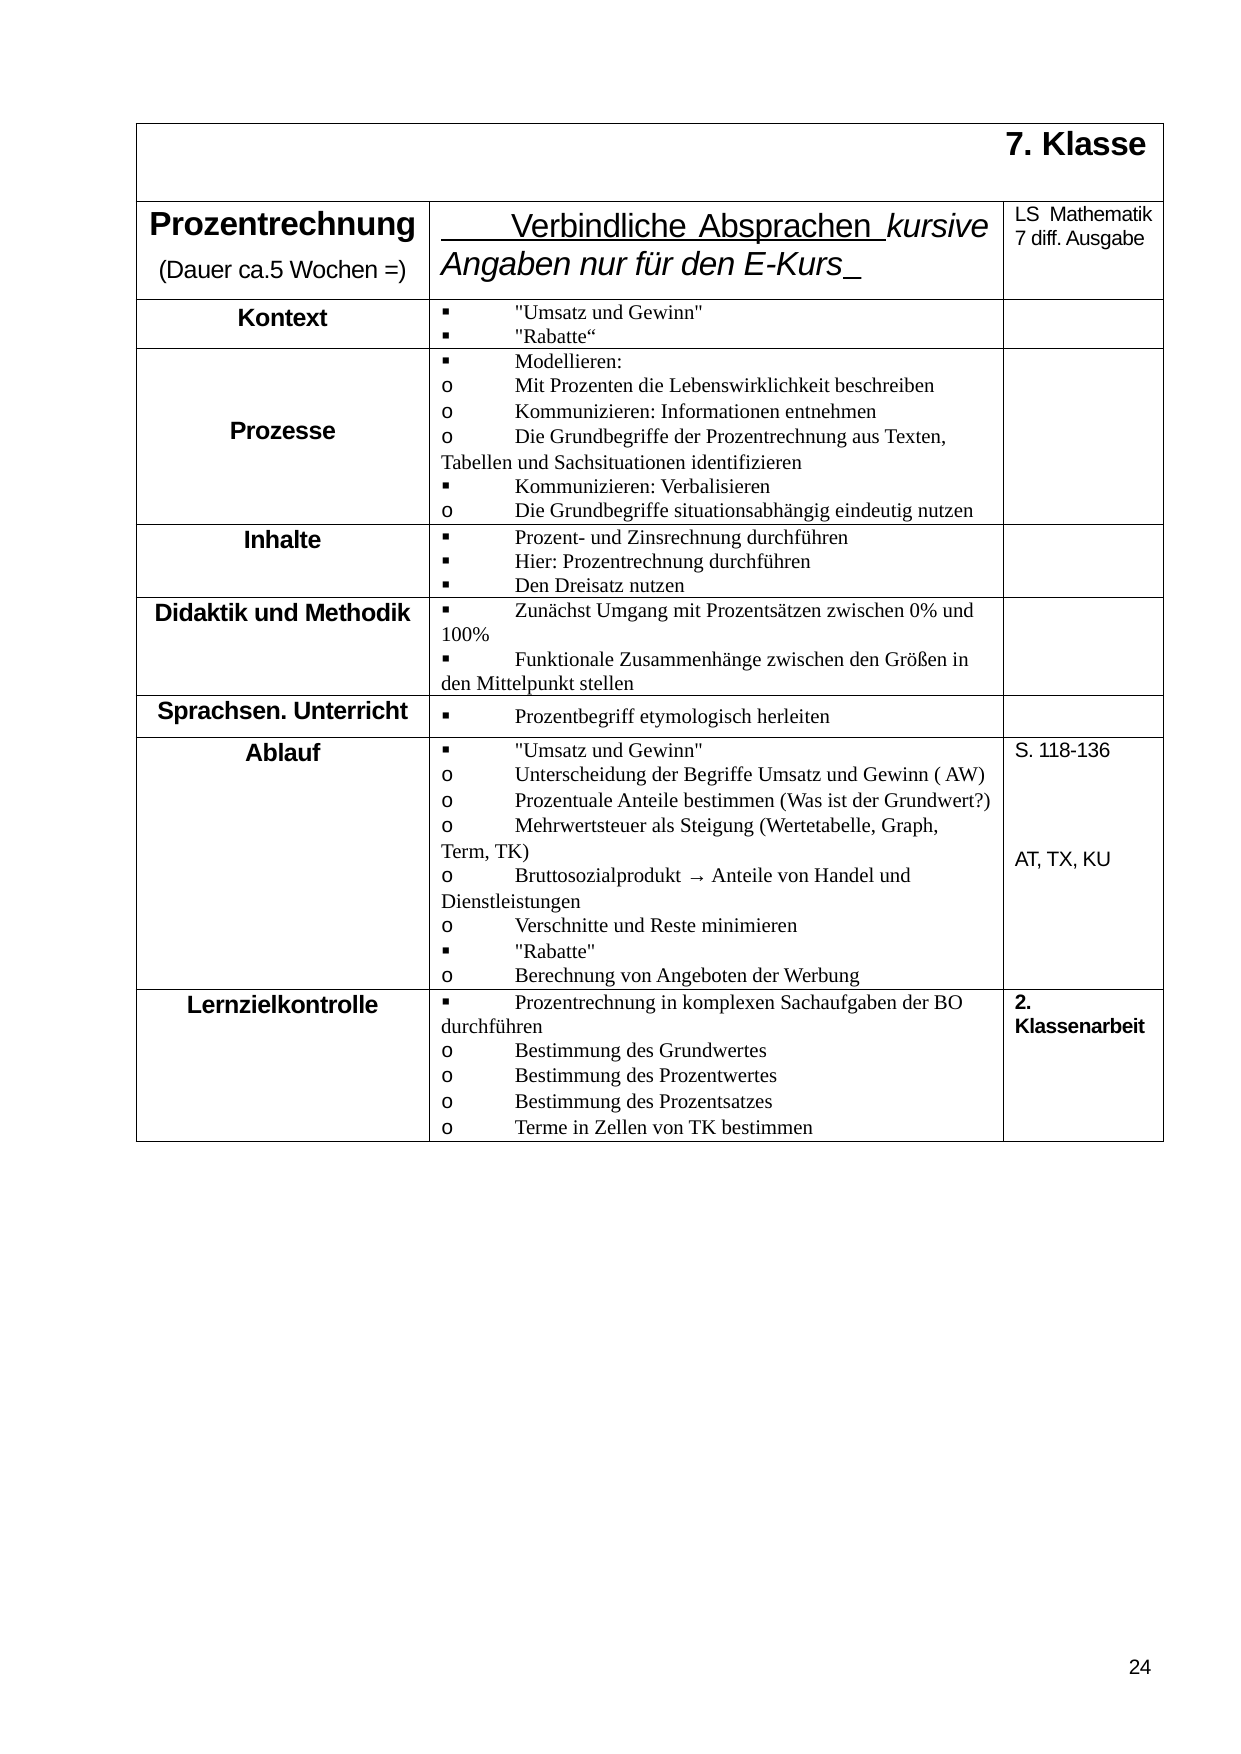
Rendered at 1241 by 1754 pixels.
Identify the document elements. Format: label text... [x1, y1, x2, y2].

table_cell Prozesse [137, 349, 429, 524]
table_cell 2. Klassenarbeit [1004, 990, 1163, 1141]
table_cell Ablauf [137, 738, 429, 988]
table_cell Prozentrechnung (Dauer ca.5 Wochen =) [137, 202, 429, 299]
table_cell Inhalte [137, 525, 429, 597]
table_cell Prozent- und Zinsrechnung durchführen Hier: Prozentrechnung durchführen Den Dreisatz nutzen [430, 525, 1003, 597]
table_cell "Umsatz und Gewinn" "Rabatte“ [430, 300, 1003, 348]
table_cell Zunächst Umgang mit Prozentsätzen zwischen 0% und 100% Funktionale Zusammenhänge zwischen den Größen in den Mittelpunkt stellen [430, 598, 1003, 694]
table_cell [1004, 300, 1163, 348]
table_cell S. 118-136 AT, TX, KU [1004, 738, 1163, 988]
table_cell Kontext [137, 300, 429, 348]
table_cell Verbindliche Absprachen kursive Angaben nur für den E-Kurs [430, 202, 1003, 299]
table_cell Prozentbegriff etymologisch herleiten [430, 696, 1003, 737]
table_cell Sprachsen. Unterricht [137, 696, 429, 737]
table_cell LS Mathematik 7 diff. Ausgabe [1004, 202, 1163, 299]
table_header 7. Klasse [137, 124, 1163, 201]
table_cell Didaktik und Methodik [137, 598, 429, 694]
table_cell Modellieren: Mit Prozenten die Lebenswirklichkeit beschreiben Kommunizieren: Informationen entnehmen Die Grundbegriffe der Prozentrechnung aus Texten, Tabellen und Sachsituationen identifizieren Kommunizieren: Verbalisieren Die Grundbegriffe situationsabhängig eindeutig nutzen [430, 349, 1003, 524]
table_cell [1004, 525, 1163, 597]
table_cell Prozentrechnung in komplexen Sachaufgaben der BO durchführen Bestimmung des Grundwertes Bestimmung des Prozentwertes Bestimmung des Prozentsatzes Terme in Zellen von TK bestimmen [430, 990, 1003, 1141]
table_cell Lernzielkontrolle [137, 990, 429, 1141]
table_cell "Umsatz und Gewinn" Unterscheidung der Begriffe Umsatz und Gewinn ( AW) Prozentuale Anteile bestimmen (Was ist der Grundwert?) Mehrwertsteuer als Steigung (Wertetabelle, Graph, Term, TK) Bruttosozialprodukt → Anteile von Handel und Dienstleistungen Verschnitte und Reste minimieren "Rabatte" Berechnung von Angeboten der Werbung [430, 738, 1003, 988]
table_cell [1004, 598, 1163, 694]
table_cell [1004, 349, 1163, 524]
table_cell [1004, 696, 1163, 737]
